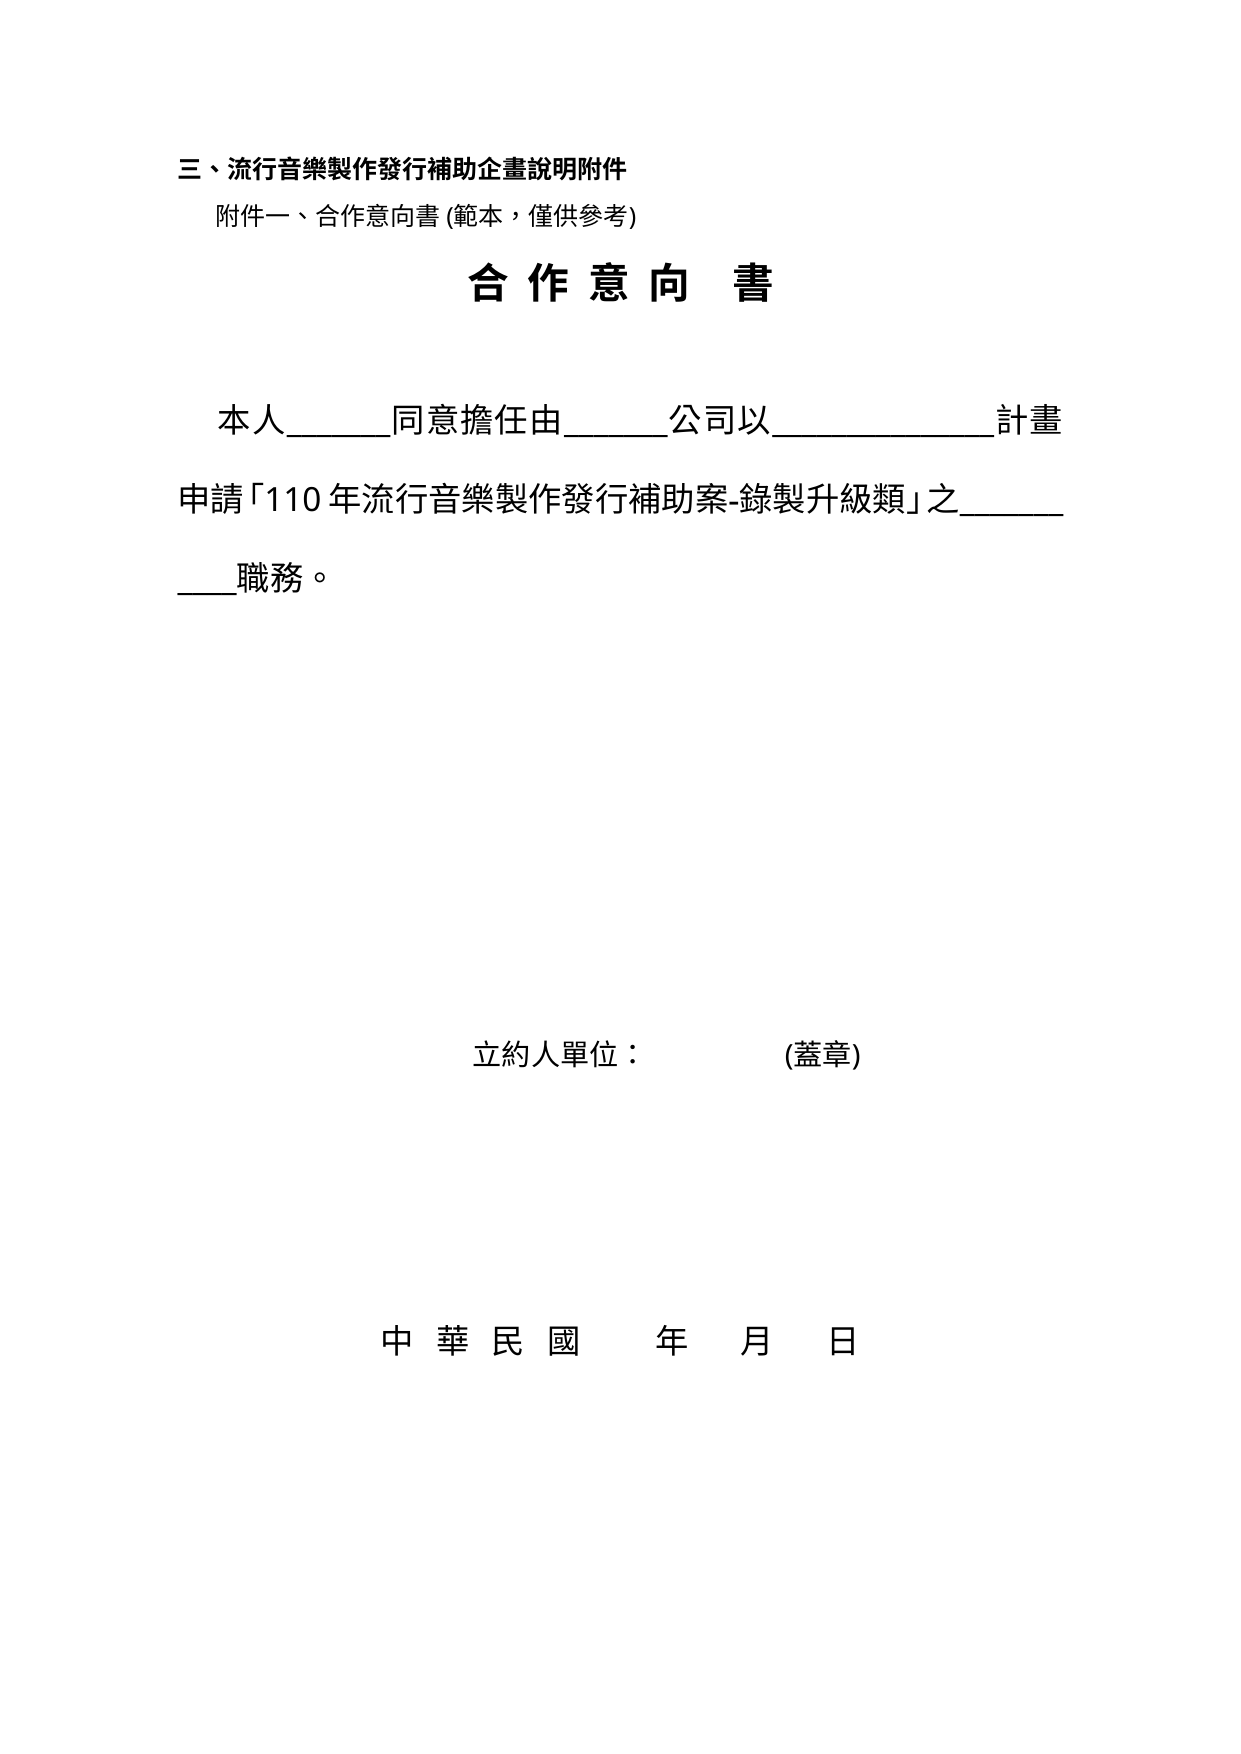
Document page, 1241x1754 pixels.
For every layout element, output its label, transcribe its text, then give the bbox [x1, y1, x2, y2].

text 立約人單位： (蓋章) [472, 1002, 1063, 1081]
text 本人_______同意擔任由_______公司以_______________計畫申請「110年流行音樂製作發行補助案-錄製升級類」之___________職務。 [177, 369, 1063, 606]
text 三、流行音樂製作發行補助企畫說明附件 [177, 150, 1063, 186]
subtitle 附件一、合作意向書 (範本，僅供參考) [215, 192, 1063, 233]
text 中 華 民 國 年 月 日 [177, 1314, 1063, 1363]
text 合 作 意 向 書 [177, 252, 1063, 310]
